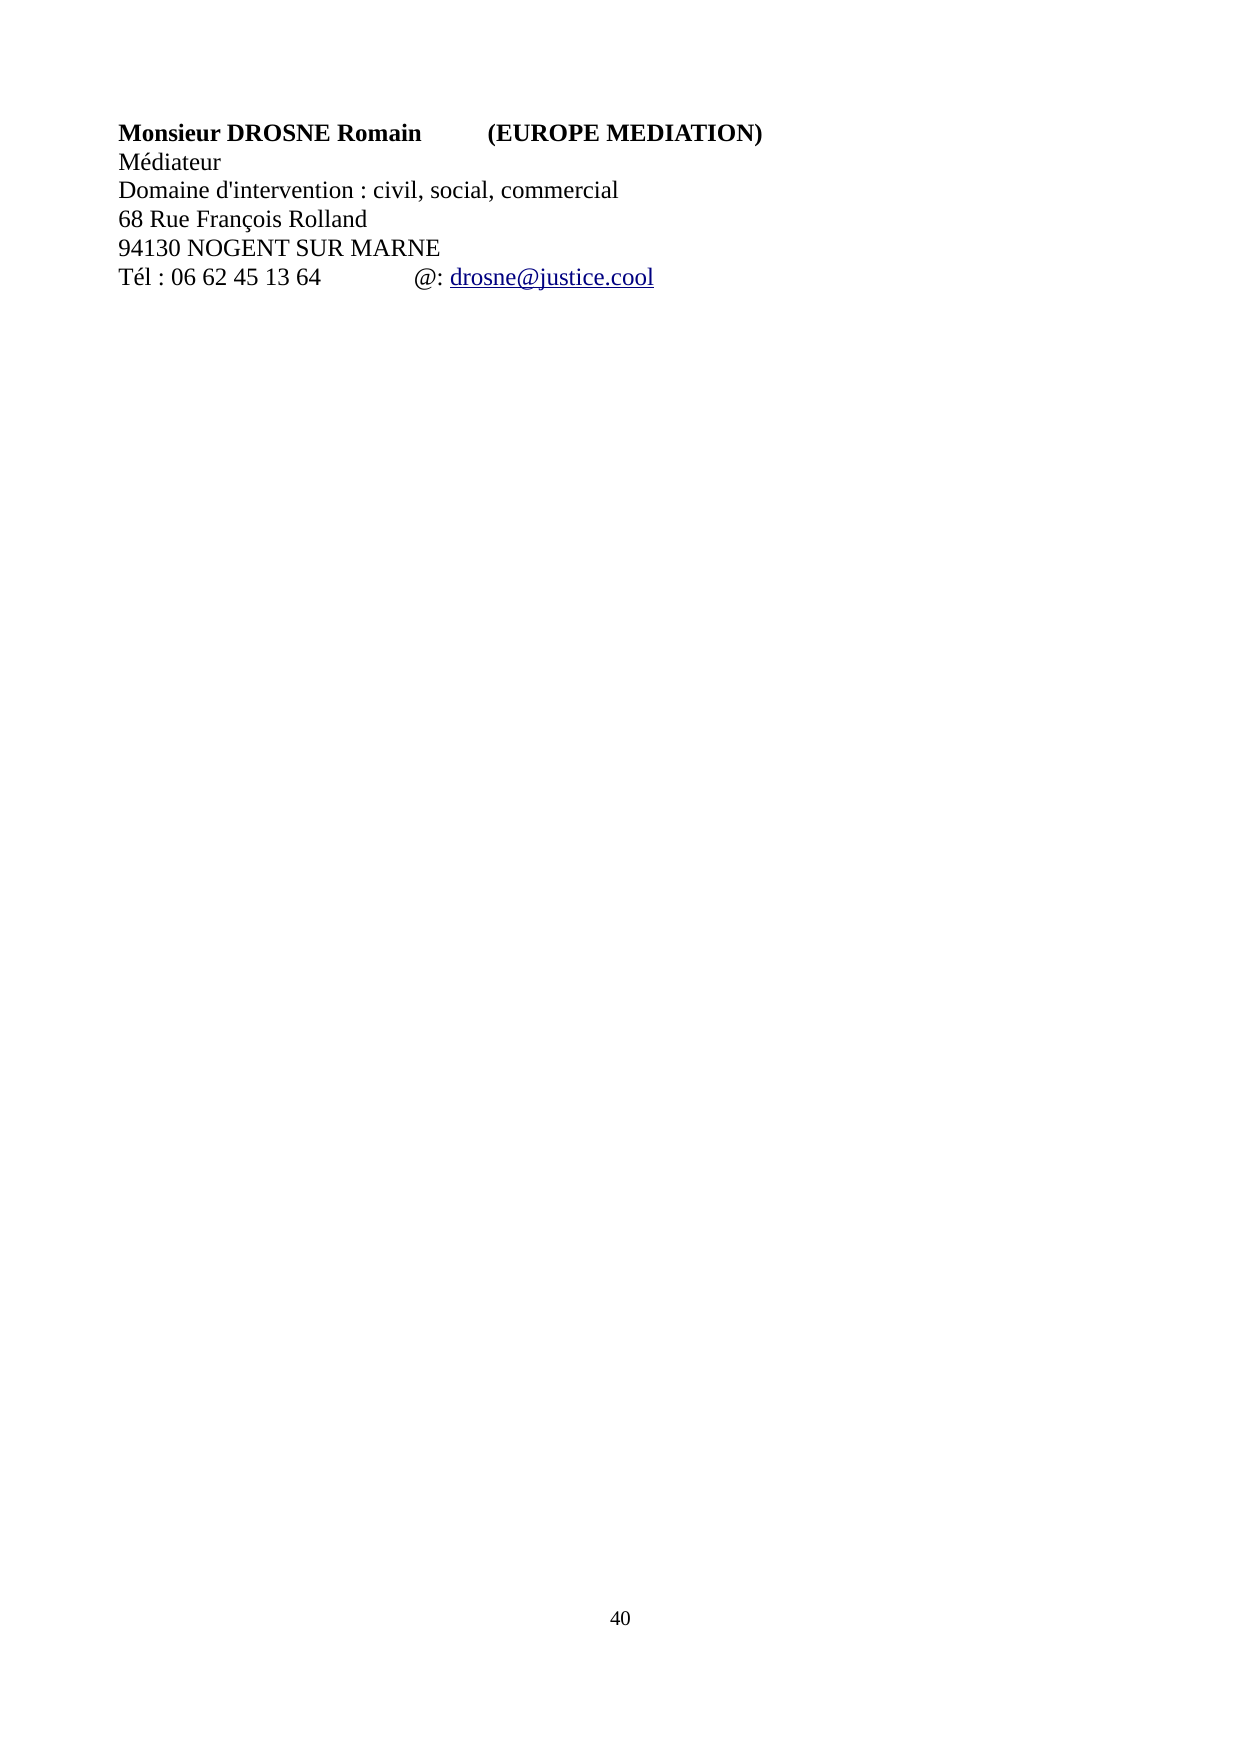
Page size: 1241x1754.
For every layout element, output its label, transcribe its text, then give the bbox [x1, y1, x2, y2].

text 94130 NOGENT SUR MARNE [118, 233, 1122, 262]
text Domaine d'intervention : civil, social, commercial [118, 176, 1122, 204]
text Tél : 06 62 45 13 64 @: drosne@justice.cool [118, 262, 1122, 291]
text 68 Rue François Rolland [118, 204, 1122, 233]
text Médiateur [118, 147, 1122, 176]
text Monsieur DROSNE Romain (EUROPE MEDIATION) [118, 118, 1122, 147]
